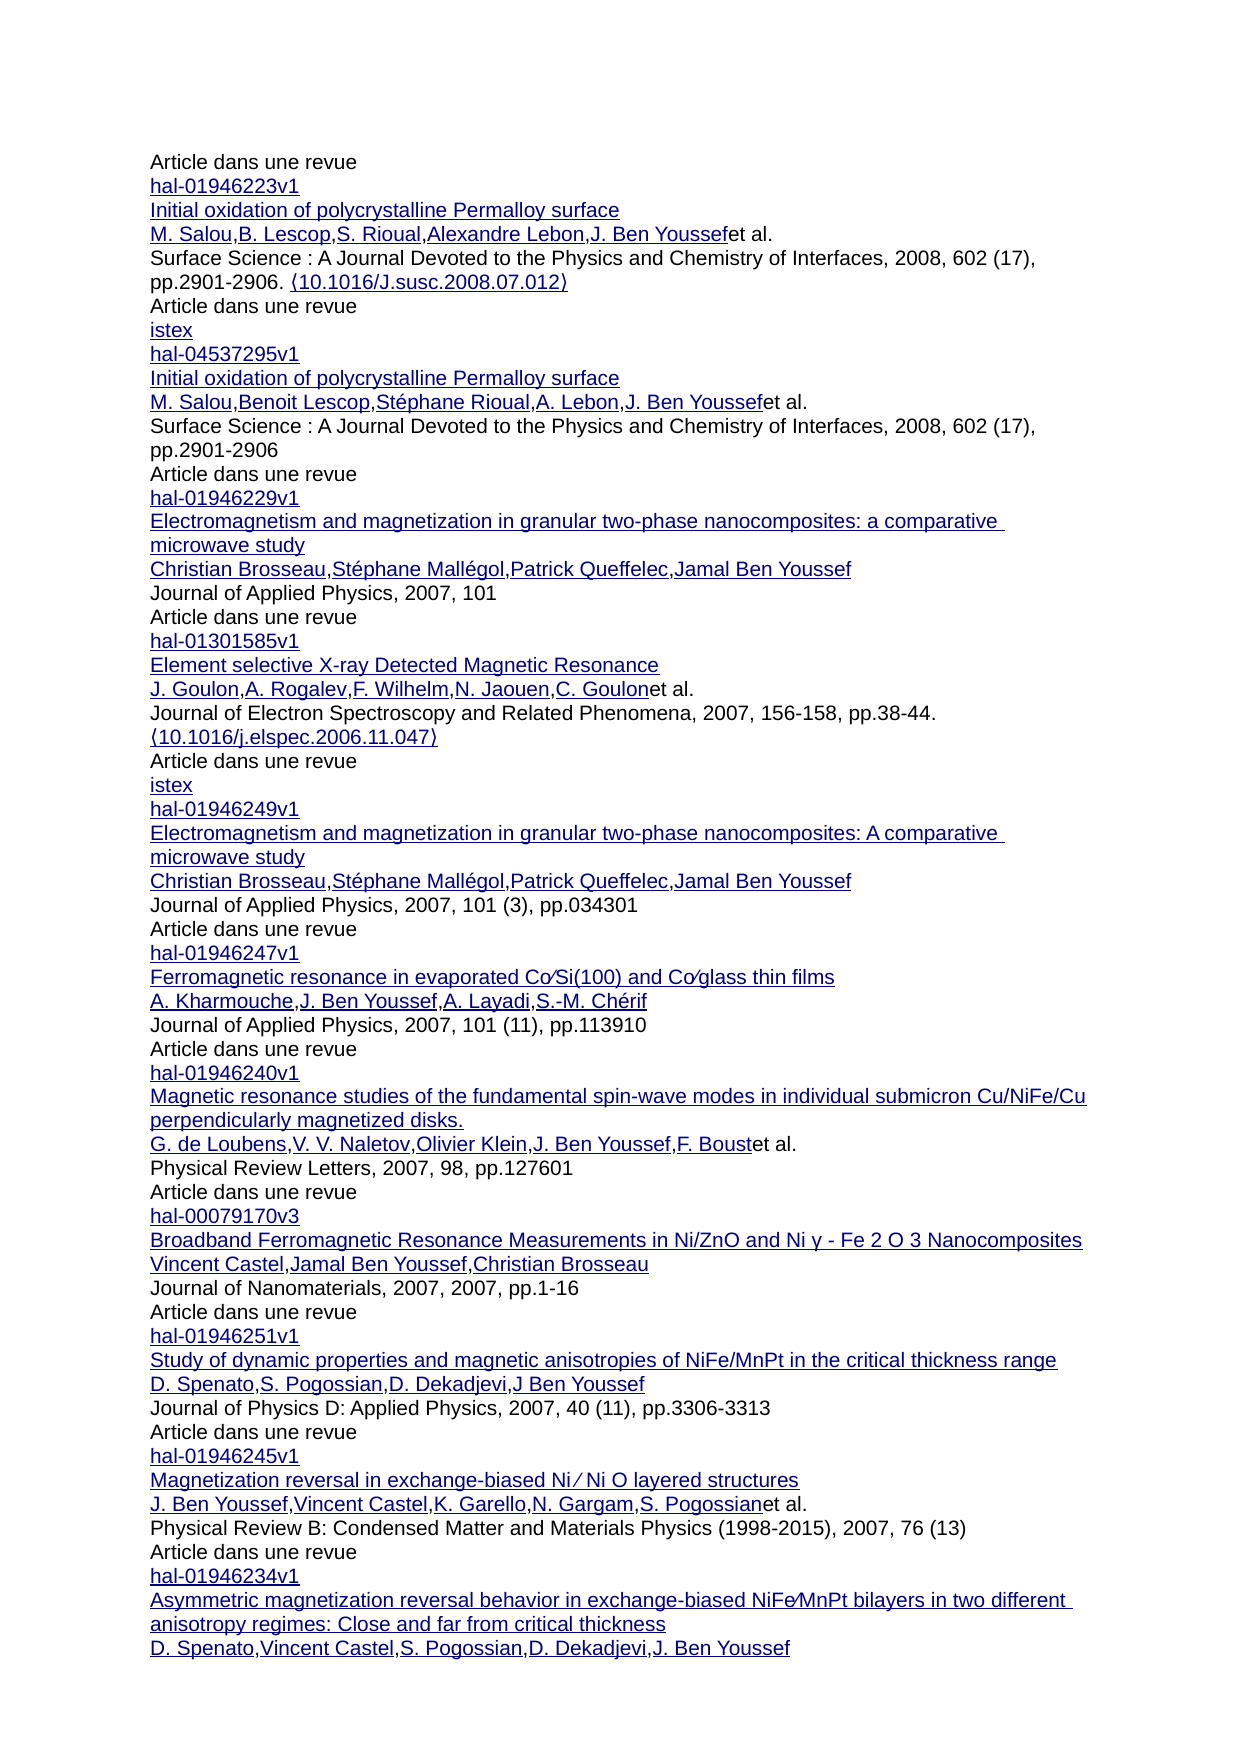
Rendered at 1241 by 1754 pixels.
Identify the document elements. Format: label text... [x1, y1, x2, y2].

table_cell Element selective X-ray Detected Magnetic Resonance J. Goulon,A. Rogalev,F. Wilhelm,N. Jaouen,C. Goulonet al. Journal of Electron Spectroscopy and Related Phenomena, 2007, 156-158, pp.38-44. ⟨10.1016/j.elspec.2006.11.047⟩ Article dans une revue istex hal-01946249v1 [150, 653, 1090, 821]
table_cell Ferromagnetic resonance in evaporated Co∕Si(100) and Co∕glass thin films A. Kharmouche,J. Ben Youssef,A. Layadi,S.-M. Chérif Journal of Applied Physics, 2007, 101 (11), pp.113910 Article dans une revue hal-01946240v1 [150, 965, 1090, 1084]
table_cell Magnetic resonance studies of the fundamental spin-wave modes in individual submicron Cu/NiFe/Cu perpendicularly magnetized disks. G. de Loubens,V. V. Naletov,Olivier Klein,J. Ben Youssef,F. Boustet al. Physical Review Letters, 2007, 98, pp.127601 Article dans une revue hal-00079170v3 [150, 1084, 1090, 1228]
table_cell Initial oxidation of polycrystalline Permalloy surface M. Salou,B. Lescop,S. Rioual,Alexandre Lebon,J. Ben Youssefet al. Surface Science : A Journal Devoted to the Physics and Chemistry of Interfaces, 2008, 602 (17), pp.2901-2906. ⟨10.1016/J.susc.2008.07.012⟩ Article dans une revue istex hal-04537295v1 [150, 198, 1090, 366]
table_cell Magnetization reversal in exchange-biased Ni ∕ Ni O layered structures J. Ben Youssef,Vincent Castel,K. Garello,N. Gargam,S. Pogossianet al. Physical Review B: Condensed Matter and Materials Physics (1998-2015), 2007, 76 (13) Article dans une revue hal-01946234v1 [150, 1468, 1090, 1587]
table_cell Study of dynamic properties and magnetic anisotropies of NiFe/MnPt in the critical thickness range D. Spenato,S. Pogossian,D. Dekadjevi,J Ben Youssef Journal of Physics D: Applied Physics, 2007, 40 (11), pp.3306-3313 Article dans une revue hal-01946245v1 [150, 1348, 1090, 1468]
table_cell Broadband Ferromagnetic Resonance Measurements in Ni/ZnO and Ni γ - Fe 2 O 3 Nanocomposites Vincent Castel,Jamal Ben Youssef,Christian Brosseau Journal of Nanomaterials, 2007, 2007, pp.1-16 Article dans une revue hal-01946251v1 [150, 1228, 1090, 1348]
table_cell Asymmetric magnetization reversal behavior in exchange-biased NiFe∕MnPt bilayers in two different anisotropy regimes: Close and far from critical thickness D. Spenato,Vincent Castel,S. Pogossian,D. Dekadjevi,J. Ben Youssef [150, 1588, 1090, 1659]
table_cell Electromagnetism and magnetization in granular two-phase nanocomposites: A comparative microwave study Christian Brosseau,Stéphane Mallégol,Patrick Queffelec,Jamal Ben Youssef Journal of Applied Physics, 2007, 101 (3), pp.034301 Article dans une revue hal-01946247v1 [150, 821, 1090, 964]
table_cell Electromagnetism and magnetization in granular two-phase nanocomposites: a comparative microwave study Christian Brosseau,Stéphane Mallégol,Patrick Queffelec,Jamal Ben Youssef Journal of Applied Physics, 2007, 101 Article dans une revue hal-01301585v1 [150, 509, 1090, 653]
table_cell Article dans une revue hal-01946223v1 [150, 150, 1090, 198]
table_cell Initial oxidation of polycrystalline Permalloy surface M. Salou,Benoit Lescop,Stéphane Rioual,A. Lebon,J. Ben Youssefet al. Surface Science : A Journal Devoted to the Physics and Chemistry of Interfaces, 2008, 602 (17), pp.2901-2906 Article dans une revue hal-01946229v1 [150, 366, 1090, 509]
